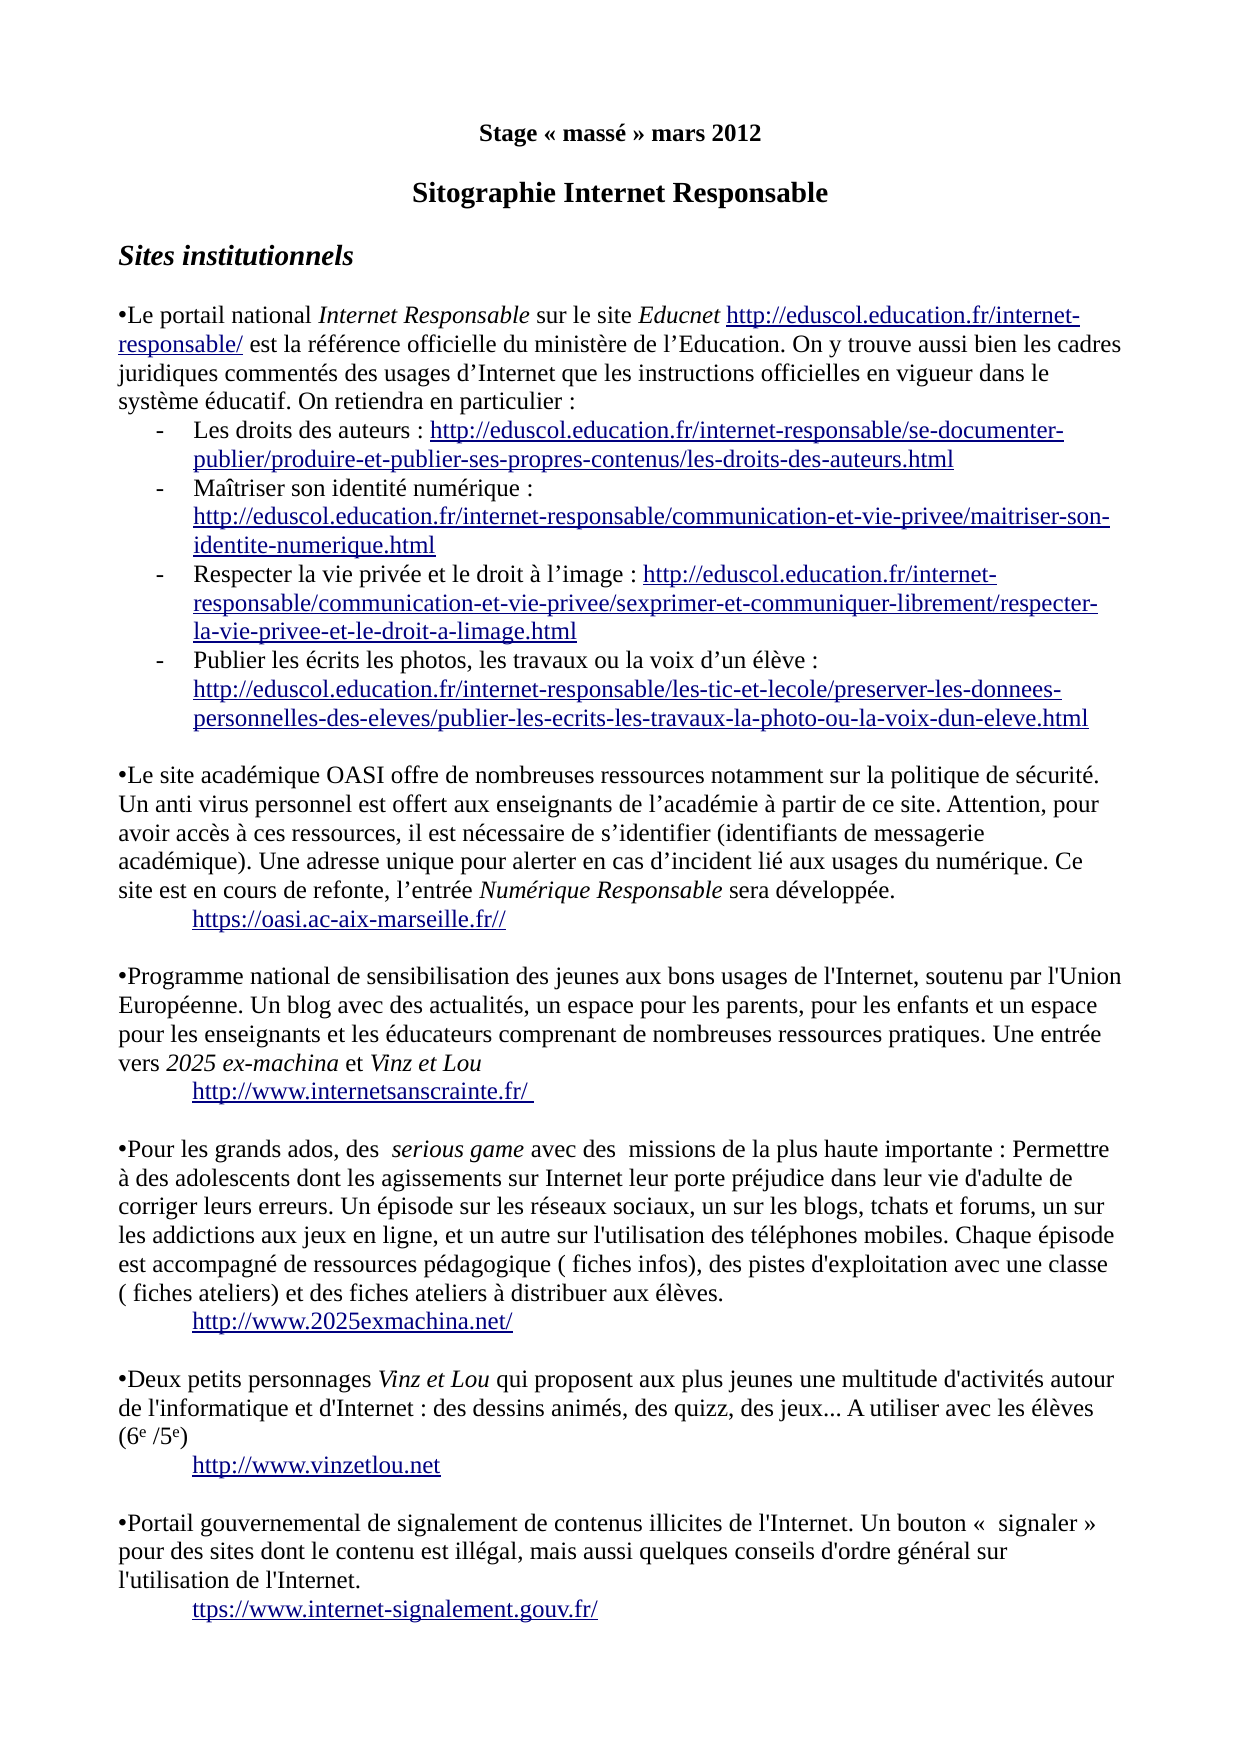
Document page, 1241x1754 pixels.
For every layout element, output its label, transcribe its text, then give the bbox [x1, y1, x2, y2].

list Les droits des auteurs : http://eduscol.education.fr/internet-responsable/se-documenter-publier/produire-et-publier-ses-propres-contenus/les-droits-des-auteurs.html [156, 415, 1122, 473]
text https://oasi.ac-aix-marseille.fr// [192, 904, 1122, 933]
list Publier les écrits les photos, les travaux ou la voix d’un élève : http://eduscol.education.fr/internet-responsable/les-tic-et-lecole/preserver-les-donnees-personnelles-des-eleves/publier-les-ecrits-les-travaux-la-photo-ou-la-voix-dun-eleve.html [156, 645, 1122, 731]
text Sites institutionnels [118, 238, 1122, 271]
text http://www.vinzetlou.net [118, 1450, 1122, 1479]
list Le site académique OASI offre de nombreuses ressources notamment sur la politique de sécurité. Un anti virus personnel est offert aux enseignants de l’académie à partir de ce site. Attention, pour avoir accès à ces ressources, il est nécessaire de s’identifier (identifiants de messagerie académique). Une adresse unique pour alerter en cas d’incident lié aux usages du numérique. Ce site est en cours de refonte, l’entrée Numérique Responsable sera développée. [118, 760, 1122, 904]
text ttps://www.internet-signalement.gouv.fr/ [118, 1594, 1122, 1623]
list Portail gouvernemental de signalement de contenus illicites de l'Internet. Un bouton « signaler » pour des sites dont le contenu est illégal, mais aussi quelques conseils d'ordre général sur l'utilisation de l'Internet. [118, 1508, 1122, 1594]
text Sitographie Internet Responsable [118, 176, 1122, 209]
text Stage « massé » mars 2012 [118, 118, 1122, 147]
list Le portail national Internet Responsable sur le site Educnet http://eduscol.education.fr/internet-responsable/ est la référence officielle du ministère de l’Education. On y trouve aussi bien les cadres juridiques commentés des usages d’Internet que les instructions officielles en vigueur dans le système éducatif. On retiendra en particulier : [118, 300, 1122, 415]
list Maîtriser son identité numérique : http://eduscol.education.fr/internet-responsable/communication-et-vie-privee/maitriser-son-identite-numerique.html [156, 473, 1122, 559]
list Deux petits personnages Vinz et Lou qui proposent aux plus jeunes une multitude d'activités autour de l'informatique et d'Internet : des dessins animés, des quizz, des jeux... A utiliser avec les élèves (6e /5e) [118, 1364, 1122, 1450]
list Respecter la vie privée et le droit à l’image : http://eduscol.education.fr/internet-responsable/communication-et-vie-privee/sexprimer-et-communiquer-librement/respecter-la-vie-privee-et-le-droit-a-limage.html [156, 559, 1122, 645]
text http://www.2025exmachina.net/ [118, 1306, 1122, 1335]
list Programme national de sensibilisation des jeunes aux bons usages de l'Internet, soutenu par l'Union Européenne. Un blog avec des actualités, un espace pour les parents, pour les enfants et un espace pour les enseignants et les éducateurs comprenant de nombreuses ressources pratiques. Une entrée vers 2025 ex-machina et Vinz et Lou [118, 961, 1122, 1076]
text http://www.internetsanscrainte.fr/ [118, 1076, 1122, 1105]
list Pour les grands ados, des serious game avec des missions de la plus haute importante : Permettre à des adolescents dont les agissements sur Internet leur porte préjudice dans leur vie d'adulte de corriger leurs erreurs. Un épisode sur les réseaux sociaux, un sur les blogs, tchats et forums, un sur les addictions aux jeux en ligne, et un autre sur l'utilisation des téléphones mobiles. Chaque épisode est accompagné de ressources pédagogique ( fiches infos), des pistes d'exploitation avec une classe ( fiches ateliers) et des fiches ateliers à distribuer aux élèves. [118, 1134, 1122, 1306]
